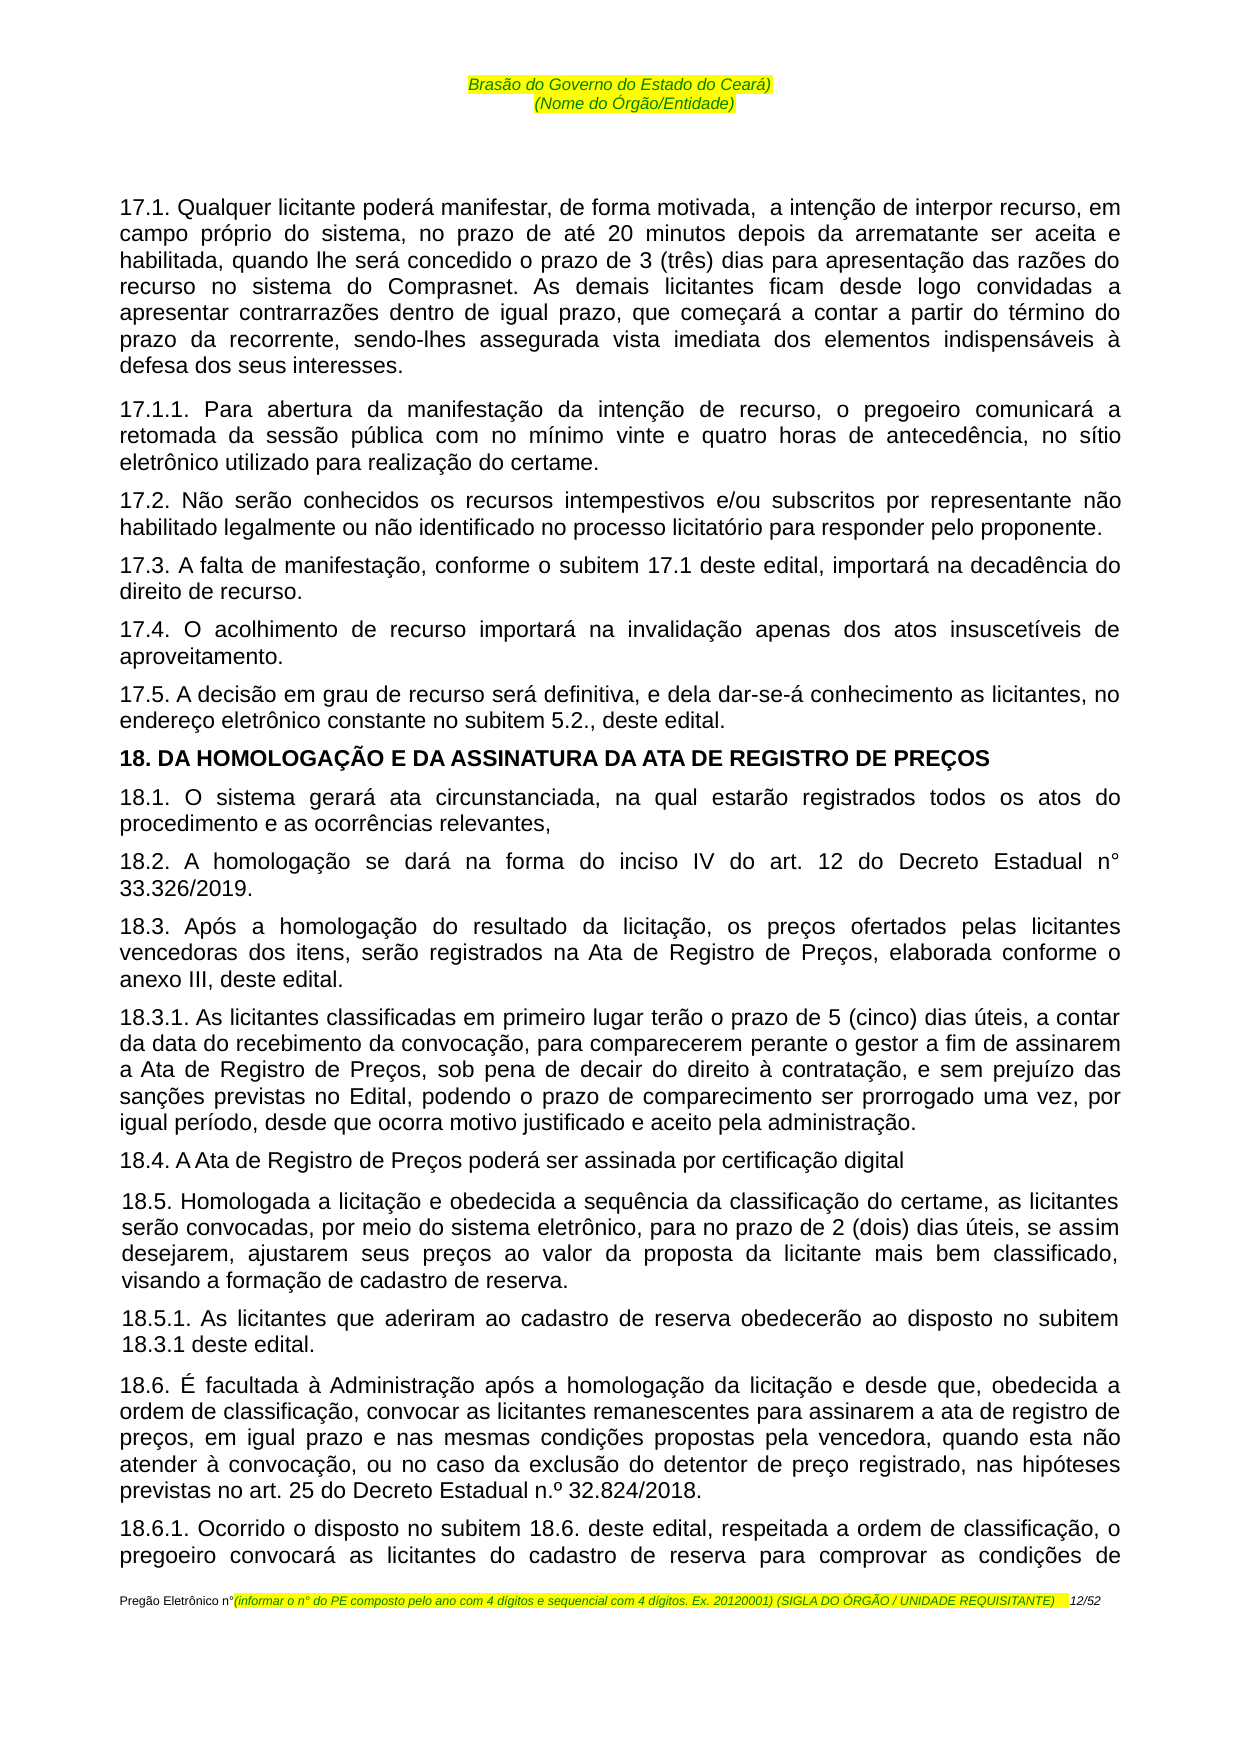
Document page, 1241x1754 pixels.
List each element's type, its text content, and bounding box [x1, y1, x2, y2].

text 18.4. A Ata de Registro de Preços poderá ser assinada por certificação digital [119, 1147, 1121, 1174]
text 17.2. Não serão conhecidos os recursos intempestivos e/ou subscritos por representante não habilitado legalmente ou não identificado no processo licitatório para responder pelo proponente. [119, 487, 1121, 540]
text 18.2. A homologação se dará na forma do inciso IV do art. 12 do Decreto Estadual n° 33.326/2019. [119, 848, 1121, 901]
text 17.1. Qualquer licitante poderá manifestar, de forma motivada, a intenção de interpor recurso, em campo próprio do sistema, no prazo de até 20 minutos depois da arrematante ser aceita e habilitada, quando lhe será concedido o prazo de 3 (três) dias para apresentação das razões do recurso no sistema do Comprasnet. As demais licitantes ficam desde logo convidadas a apresentar contrarrazões dentro de igual prazo, que começará a contar a partir do término do prazo da recorrente, sendo-lhes assegurada vista imediata dos elementos indispensáveis à defesa dos seus interesses. [119, 194, 1121, 378]
text 18.5. Homologada a licitação e obedecida a sequência da classificação do certame, as licitantes serão convocadas, por meio do sistema eletrônico, para no prazo de 2 (dois) dias úteis, se assim desejarem, ajustarem seus preços ao valor da proposta da licitante mais bem classificado, visando a formação de cadastro de reserva. [119, 1186, 1121, 1293]
text 17.4. O acolhimento de recurso importará na invalidação apenas dos atos insuscetíveis de aproveitamento. [119, 616, 1121, 669]
text 17.5. A decisão em grau de recurso será definitiva, e dela dar-se-á conhecimento as licitantes, no endereço eletrônico constante no subitem 5.2., deste edital. [119, 681, 1121, 733]
text 17.3. A falta de manifestação, conforme o subitem 17.1 deste edital, importará na decadência do direito de recurso. [119, 552, 1121, 604]
text 18.3.1. As licitantes classificadas em primeiro lugar terão o prazo de 5 (cinco) dias úteis, a contar da data do recebimento da convocação, para comparecerem perante o gestor a fim de assinarem a Ata de Registro de Preços, sob pena de decair do direito à contratação, e sem prejuízo das sanções previstas no Edital, podendo o prazo de comparecimento ser prorrogado uma vez, por igual período, desde que ocorra motivo justificado e aceito pela administração. [119, 1004, 1121, 1136]
text 18. DA HOMOLOGAÇÃO E DA ASSINATURA DA ATA DE REGISTRO DE PREÇOS [119, 745, 1121, 772]
text 18.6.1. Ocorrido o disposto no subitem 18.6. deste edital, respeitada a ordem de classificação, o pregoeiro convocará as licitantes do cadastro de reserva para comprovar as condições de [119, 1515, 1121, 1568]
text 18.3. Após a homologação do resultado da licitação, os preços ofertados pelas licitantes vencedoras dos itens, serão registrados na Ata de Registro de Preços, elaborada conforme o anexo III, deste edital. [119, 913, 1121, 992]
text 18.1. O sistema gerará ata circunstanciada, na qual estarão registrados todos os atos do procedimento e as ocorrências relevantes, [119, 784, 1121, 836]
text 18.5.1. As licitantes que aderiram ao cadastro de reserva obedecerão ao disposto no subitem 18.3.1 deste edital. [119, 1303, 1121, 1360]
text 17.1.1. Para abertura da manifestação da intenção de recurso, o pregoeiro comunicará a retomada da sessão pública com no mínimo vinte e quatro horas de antecedência, no sítio eletrônico utilizado para realização do certame. [119, 396, 1121, 475]
text 18.6. É facultada à Administração após a homologação da licitação e desde que, obedecida a ordem de classificação, convocar as licitantes remanescentes para assinarem a ata de registro de preços, em igual prazo e nas mesmas condições propostas pela vencedora, quando esta não atender à convocação, ou no caso da exclusão do detentor de preço registrado, nas hipóteses previstas no art. 25 do Decreto Estadual n.º 32.824/2018. [119, 1372, 1121, 1503]
